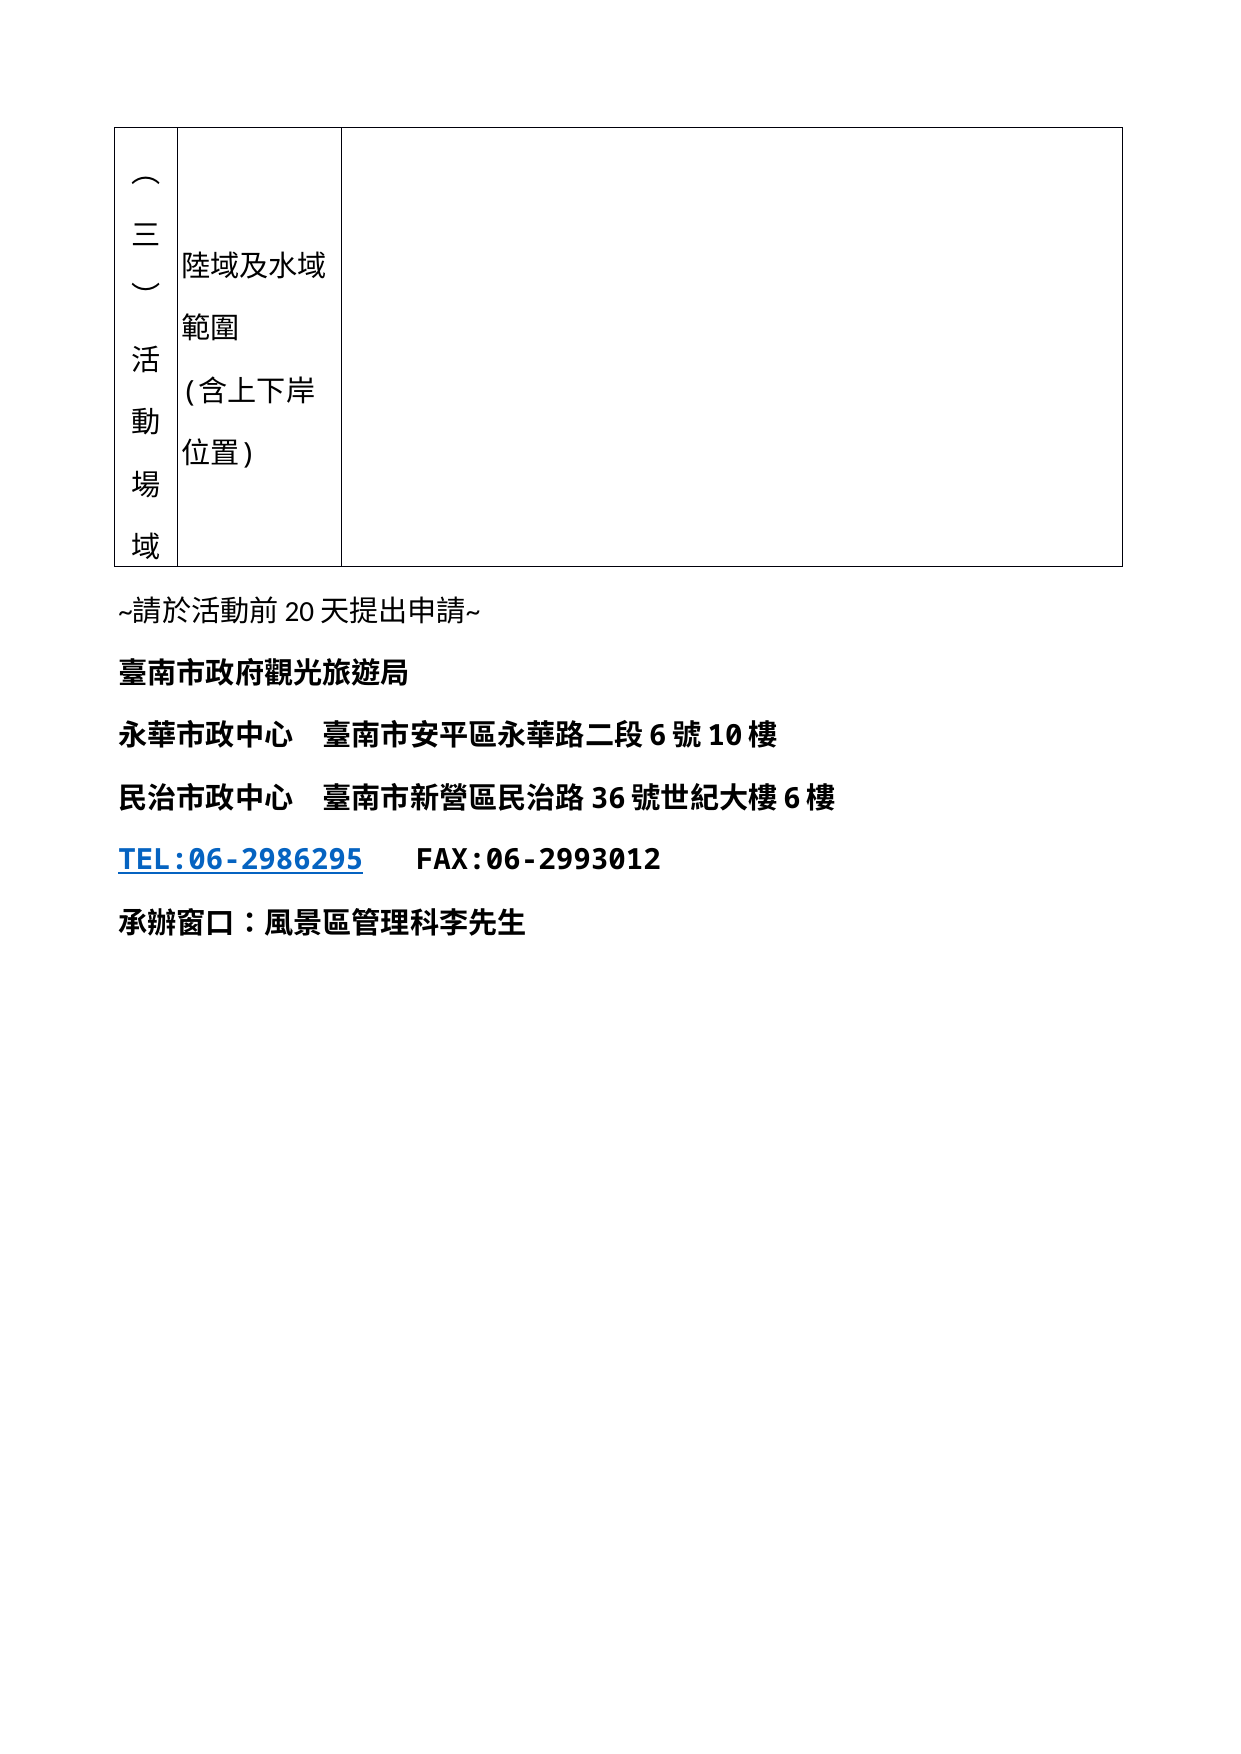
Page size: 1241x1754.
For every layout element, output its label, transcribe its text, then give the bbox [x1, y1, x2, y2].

table_cell [342, 128, 1122, 566]
table_cell 陸域及水域範圍 (含上下岸位置) [178, 128, 341, 566]
text ~請於活動前20天提出申請~ [118, 567, 1122, 629]
text TEL:06-2986295 FAX:06-2993012 [118, 817, 1122, 879]
table_cell ︵三︶活動場域 [115, 128, 177, 566]
text 承辦窗口：風景區管理科李先生 [118, 879, 1122, 942]
text 臺南市政府觀光旅遊局 [118, 629, 1122, 692]
text 民治市政中心 臺南市新營區民治路36號世紀大樓6樓 [118, 754, 1122, 817]
text 永華市政中心 臺南市安平區永華路二段6號10樓 [118, 692, 1122, 754]
